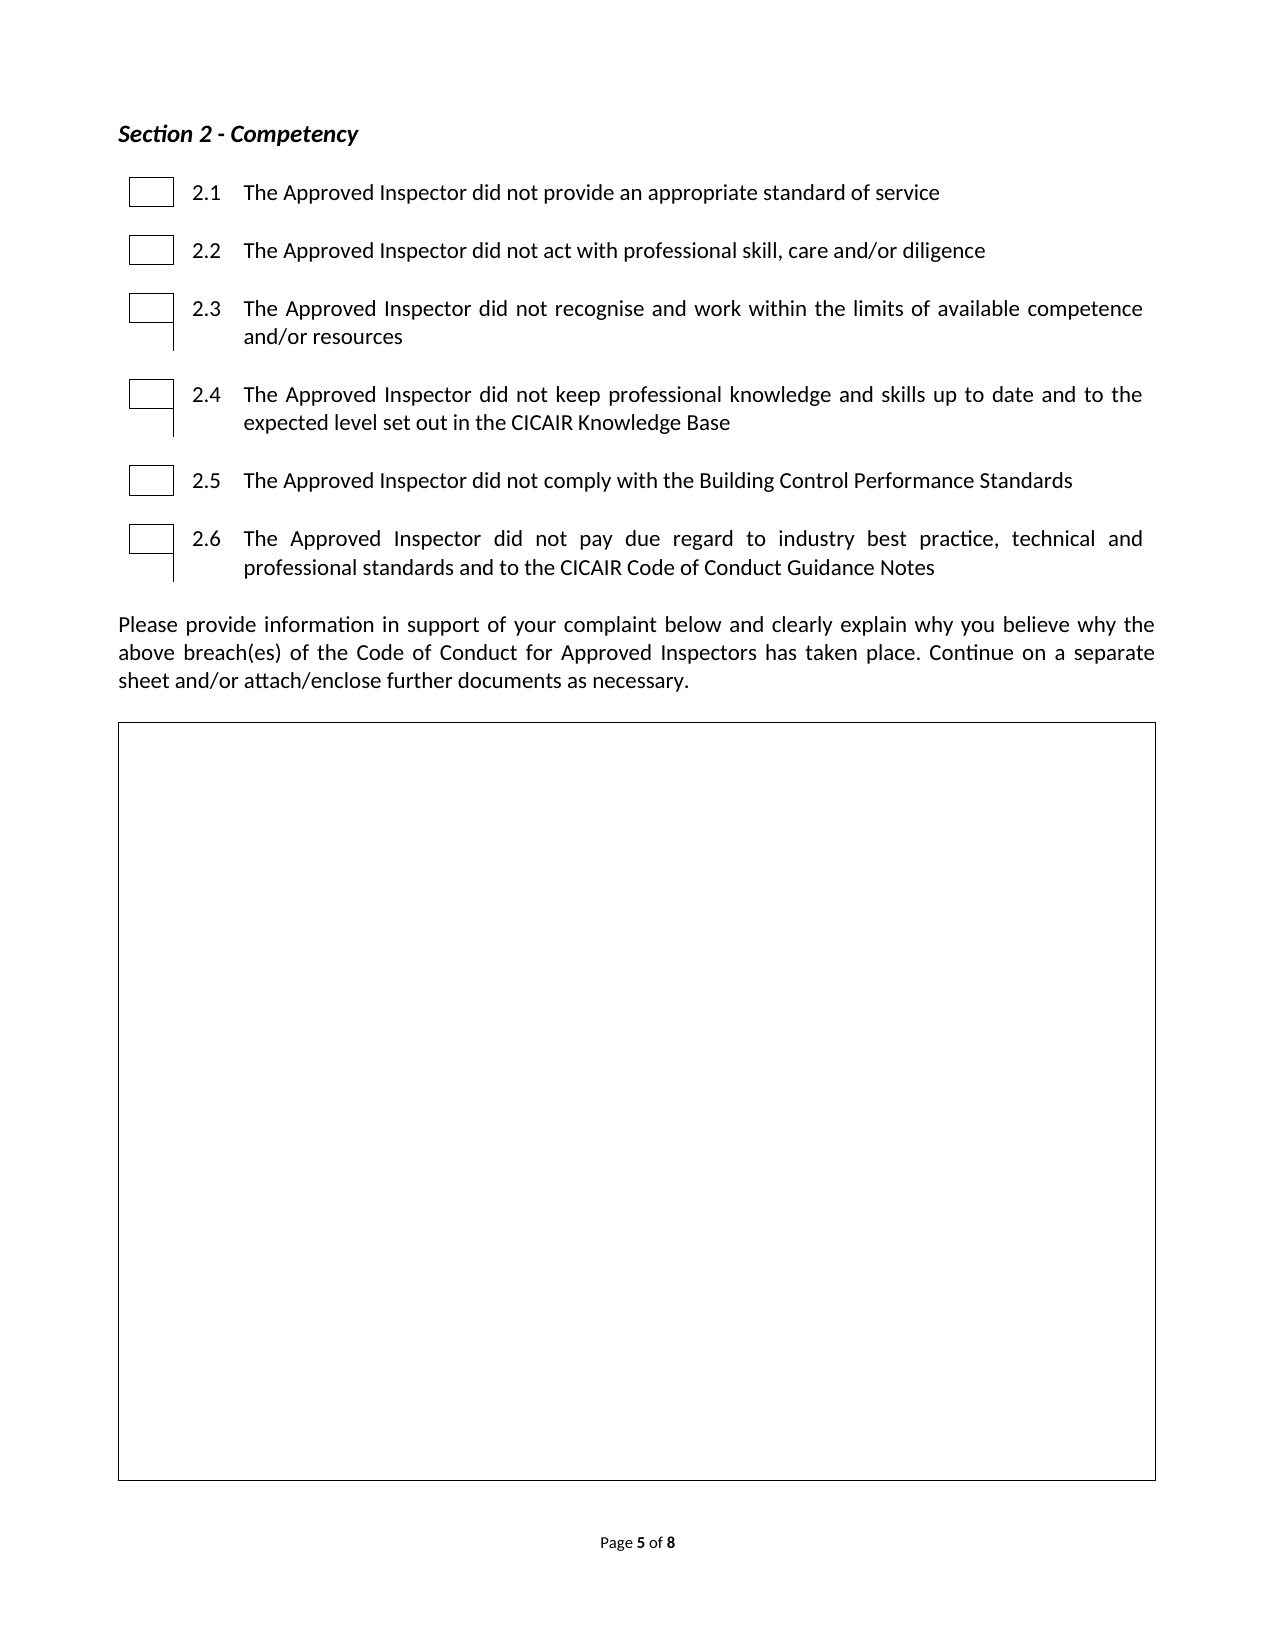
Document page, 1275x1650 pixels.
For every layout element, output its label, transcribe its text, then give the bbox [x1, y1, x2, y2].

table_cell [129, 554, 173, 582]
table_header [130, 178, 173, 206]
table_cell [130, 294, 173, 322]
text Please provide information in support of your complaint below and clearly explain why you believe why the above breach(es) of the Code of Conduct for Approved Inspectors has taken place. Continue on a separate sheet and/or attach/enclose further documents as necessary. [118, 610, 1157, 694]
table_cell 2.2 [174, 235, 232, 264]
table_cell The Approved Inspector did not comply with the Building Control Performance Standards [232, 465, 1156, 494]
table_header [119, 723, 1155, 1480]
table_cell [129, 496, 173, 523]
table_cell The Approved Inspector did not pay due regard to industry best practice, technical and professional standards and to the CICAIR Code of Conduct Guidance Notes [232, 524, 1156, 582]
table_cell [129, 207, 173, 235]
table_cell 2.6 [174, 524, 232, 582]
table_cell [129, 323, 173, 351]
table_cell [232, 495, 1156, 523]
table_cell [129, 409, 173, 437]
text Section 2 - Competency [118, 118, 1157, 149]
table_cell [130, 466, 173, 494]
table_header The Approved Inspector did not provide an appropriate standard of service [232, 177, 1156, 206]
table_cell 2.4 [174, 379, 232, 437]
table_cell [232, 206, 1156, 235]
table_cell [173, 437, 232, 465]
table_cell [173, 351, 232, 379]
table_cell 2.3 [174, 293, 232, 351]
table_cell 2.5 [174, 465, 232, 494]
table_cell [129, 351, 173, 379]
table_cell [173, 495, 232, 523]
table_cell [129, 437, 173, 465]
table_cell [173, 264, 232, 293]
table_cell The Approved Inspector did not act with professional skill, care and/or diligence [232, 235, 1156, 264]
table_cell [130, 380, 173, 408]
table_cell [232, 437, 1156, 465]
table_cell [173, 206, 232, 235]
table_header 2.1 [174, 177, 232, 206]
table_cell [129, 265, 173, 293]
table_cell [232, 264, 1156, 293]
table_cell [130, 236, 173, 264]
table_cell [130, 525, 173, 553]
table_cell [232, 351, 1156, 379]
table_cell The Approved Inspector did not recognise and work within the limits of available competence and/or resources [232, 293, 1156, 351]
table_cell The Approved Inspector did not keep professional knowledge and skills up to date and to the expected level set out in the CICAIR Knowledge Base [232, 379, 1156, 437]
